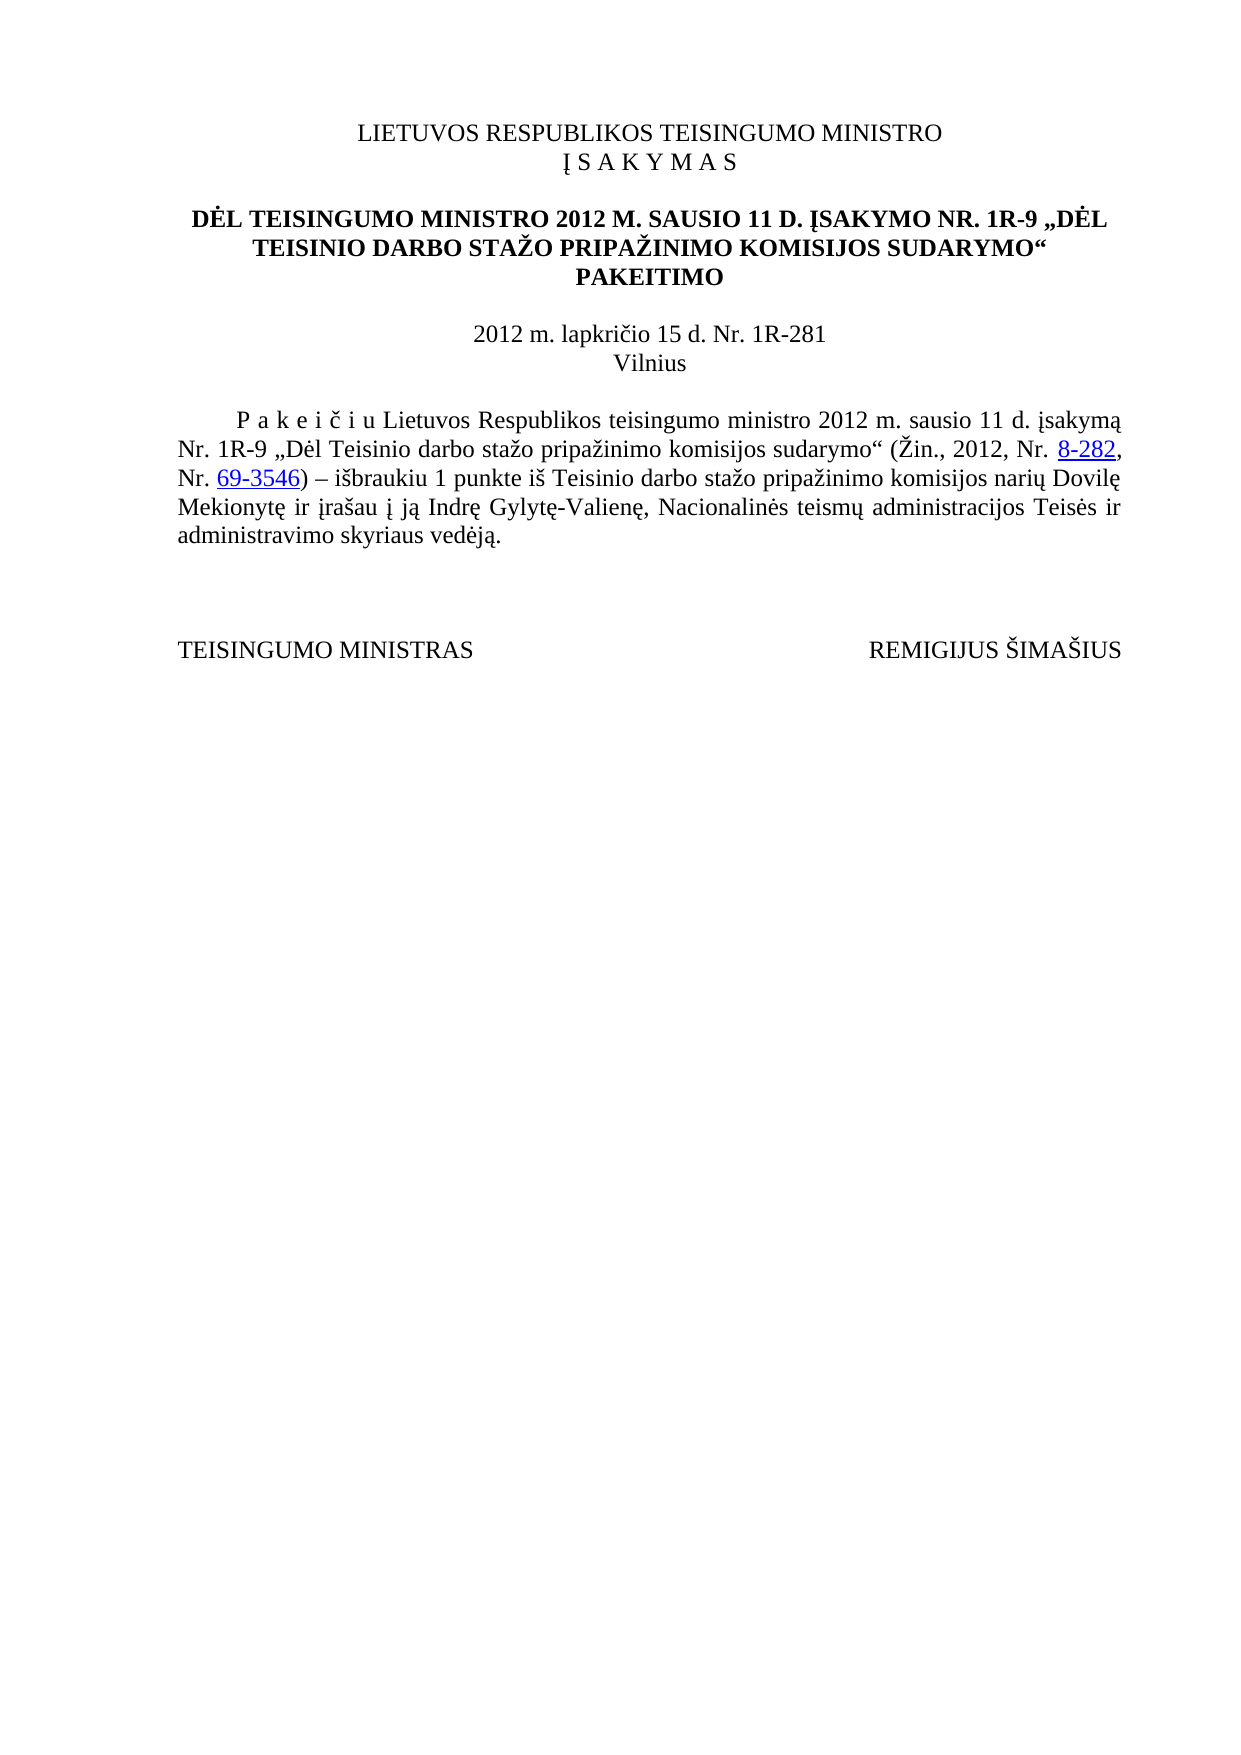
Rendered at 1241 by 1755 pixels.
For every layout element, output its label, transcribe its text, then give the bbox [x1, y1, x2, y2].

text P a k e i č i u Lietuvos Respublikos teisingumo ministro 2012 m. sausio 11 d. įsakymą Nr. 1R-9 „Dėl Teisinio darbo stažo pripažinimo komisijos sudarymo“ (Žin., 2012, Nr. 8-282, Nr. 69-3546) – išbraukiu 1 punkte iš Teisinio darbo stažo pripažinimo komisijos narių Dovilę Mekionytę ir įrašau į ją Indrę Gylytę-Valienę, Nacionalinės teismų administracijos Teisės ir administravimo skyriaus vedėją. [177, 406, 1122, 549]
text Į S A K Y M A S [177, 147, 1122, 176]
text Vilnius [177, 348, 1122, 377]
text 2012 m. lapkričio 15 d. Nr. 1R-281 [177, 319, 1122, 348]
text LIETUVOS RESPUBLIKOS TEISINGUMO MINISTRO [177, 118, 1122, 147]
text Teisingumo ministras Remigijus Šimašius [177, 636, 1122, 664]
text DĖL TEISINGUMO MINISTRO 2012 M. SAUSIO 11 D. ĮSAKYMO Nr. 1R-9 „DĖL TEISINIO DARBO STAŽO PRIPAŽINIMO KOMISIJOS SUDARYMO“ PAKEITIMO [177, 204, 1122, 291]
